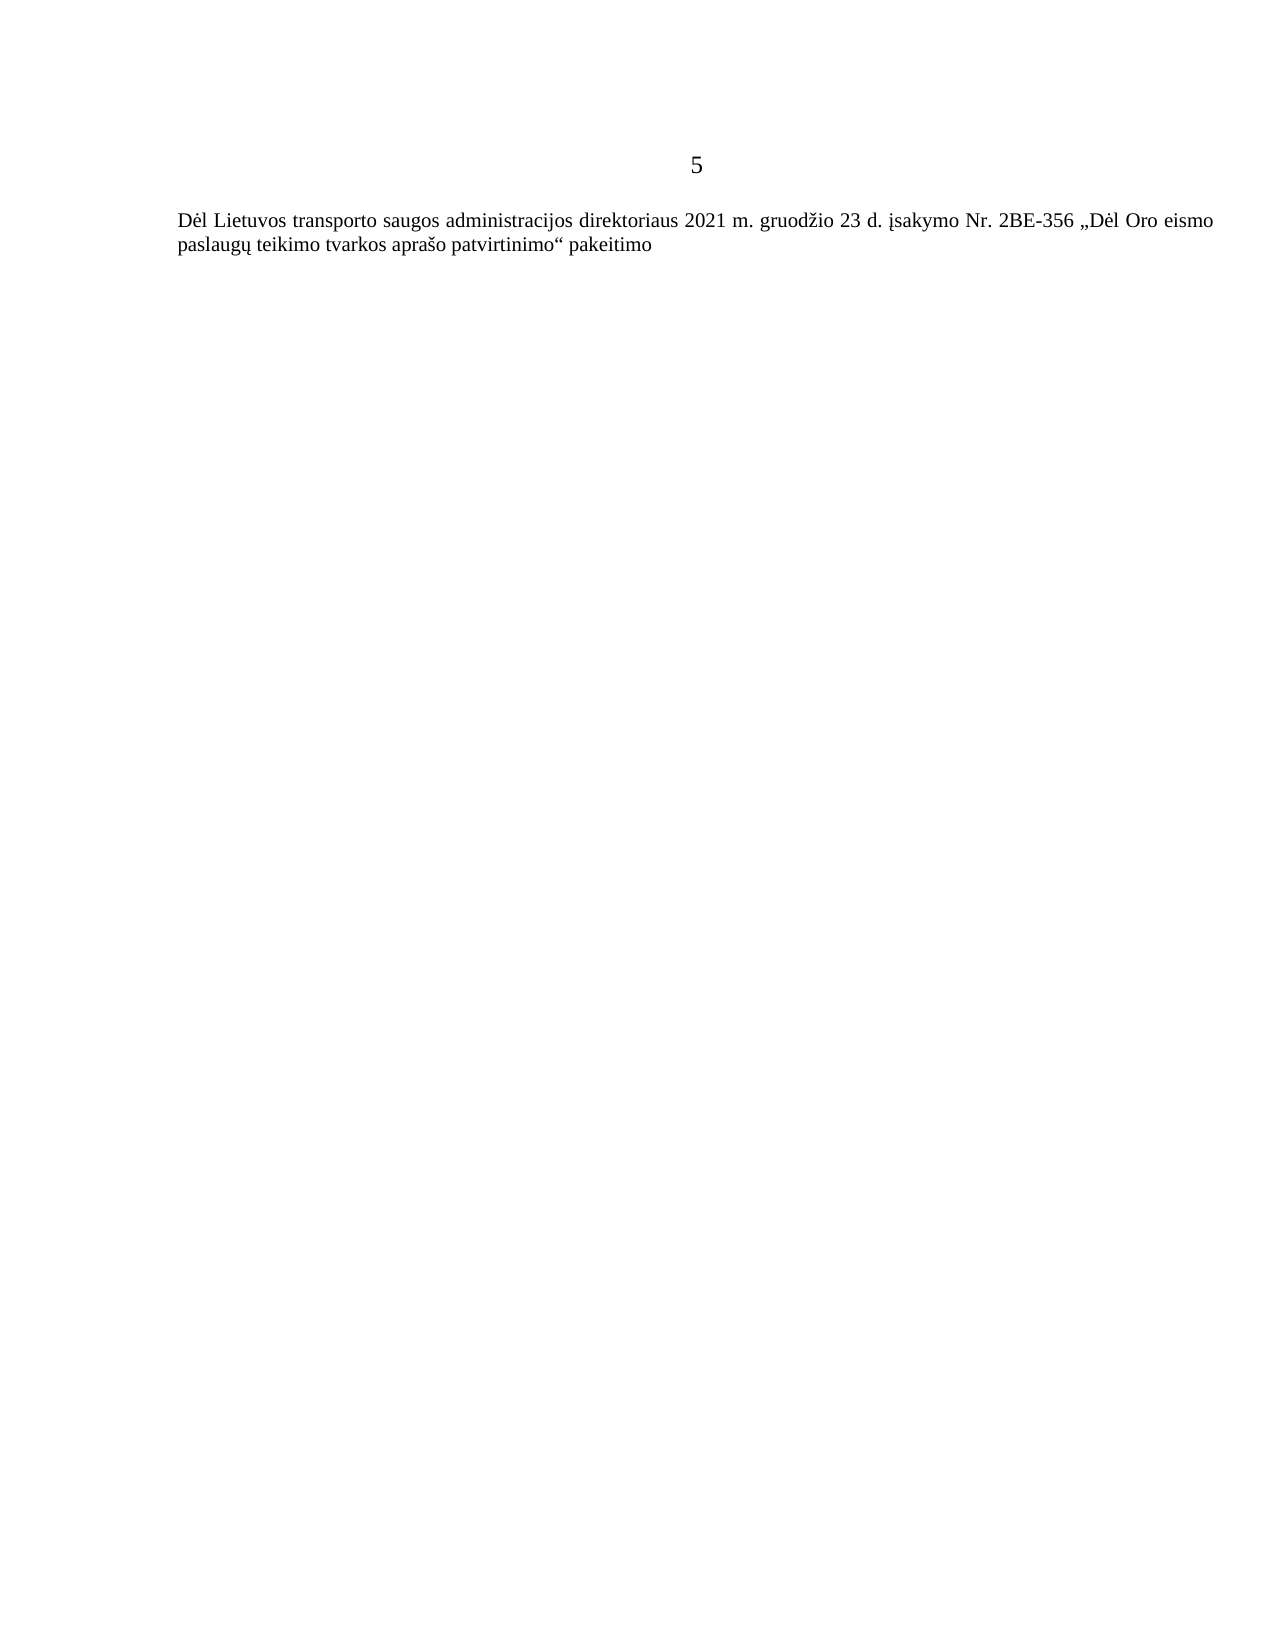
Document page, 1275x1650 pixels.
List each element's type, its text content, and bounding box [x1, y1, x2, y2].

text Dėl Lietuvos transporto saugos administracijos direktoriaus 2021 m. gruodžio 23 d. įsakymo Nr. 2BE-356 „Dėl Oro eismo paslaugų teikimo tvarkos aprašo patvirtinimo“ pakeitimo [177, 207, 1216, 256]
